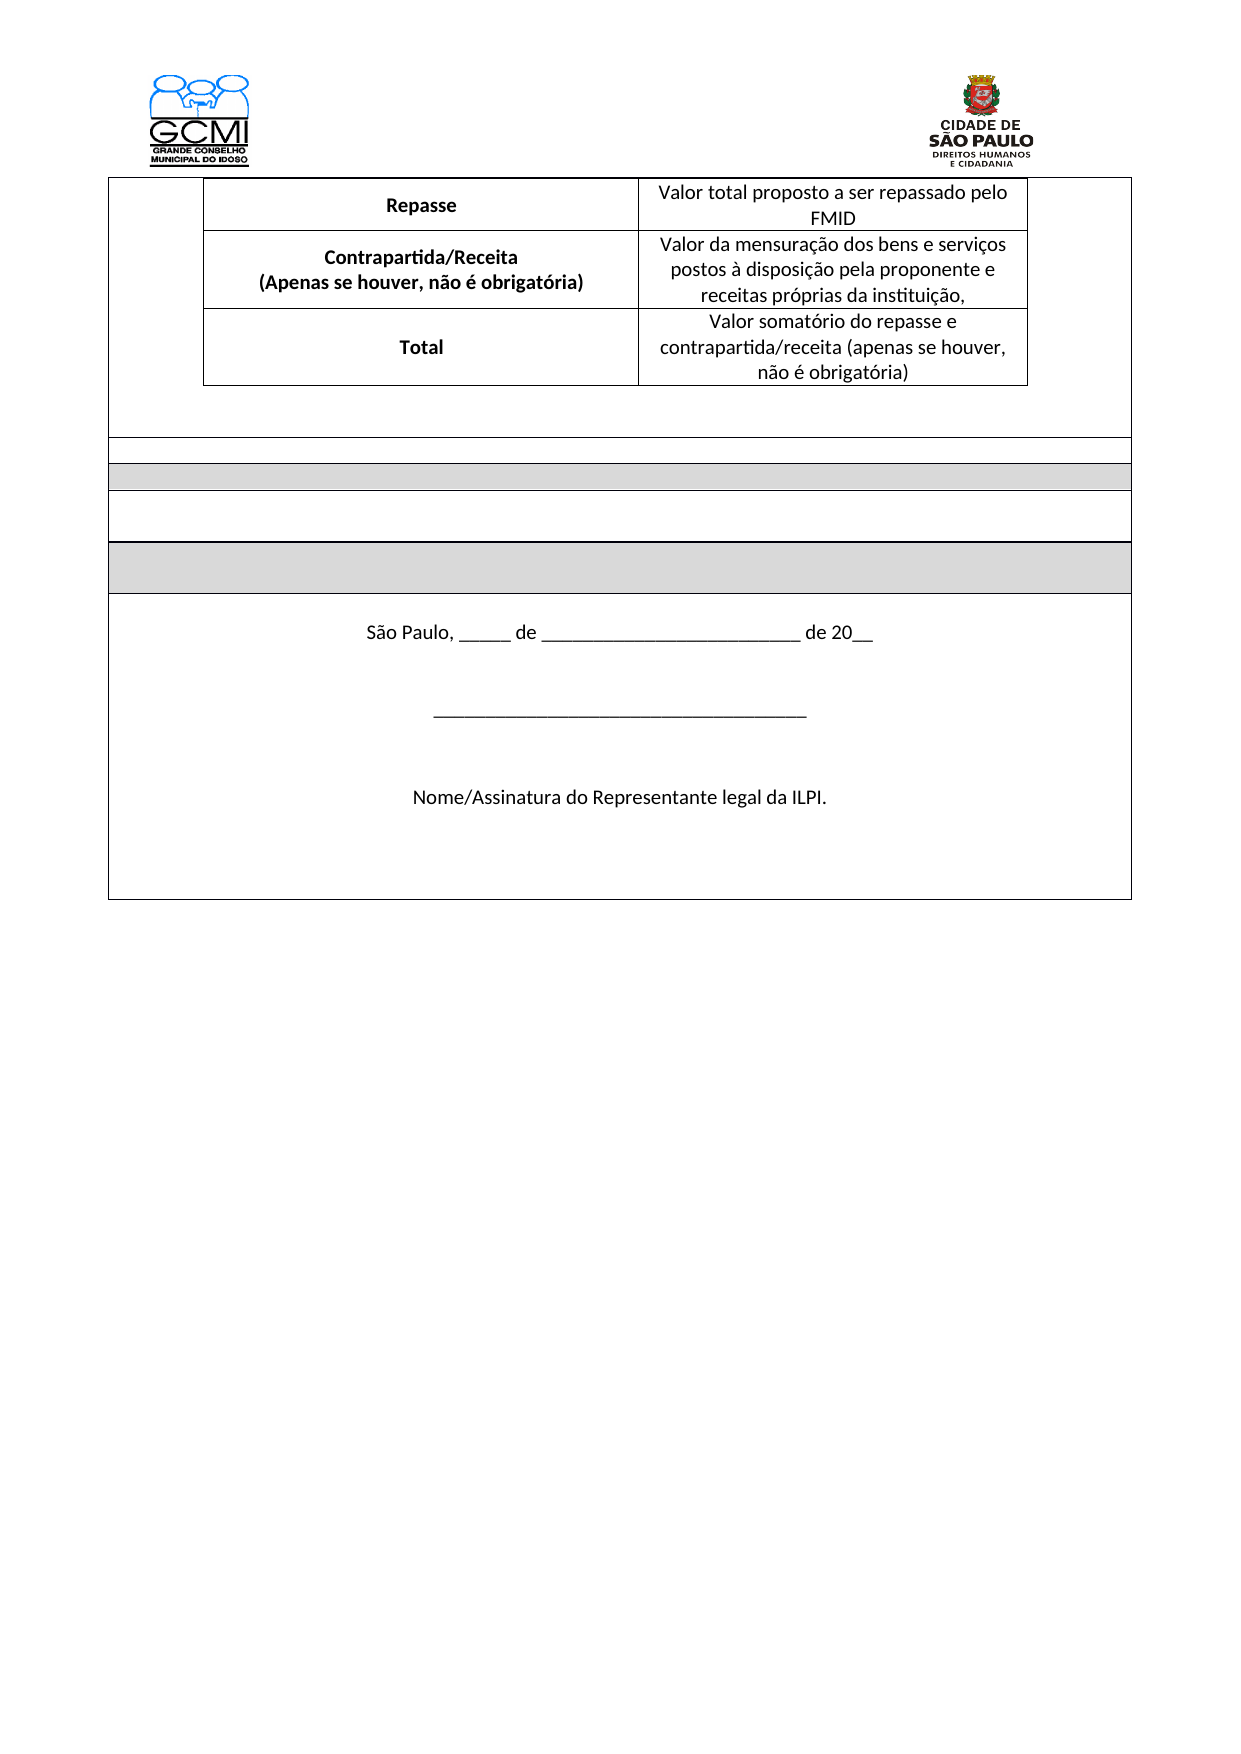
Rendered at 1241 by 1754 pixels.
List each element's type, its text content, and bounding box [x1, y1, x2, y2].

picture [147, 75, 252, 167]
table_cell Valor total proposto a ser repassado pelo FMID [639, 179, 1027, 230]
table_cell [109, 178, 1131, 437]
table_cell Valor somatório do repasse e contrapartida/receita (apenas se houver, não é obrigatória) [639, 309, 1027, 385]
picture [929, 75, 1034, 167]
table_cell Contrapartida/Receita (Apenas se houver, não é obrigatória) [204, 231, 638, 307]
table_cell Repasse [204, 179, 638, 230]
table_cell [109, 491, 1131, 541]
table_cell [109, 438, 1131, 463]
table_cell Total [204, 309, 638, 385]
table_cell [109, 464, 1131, 489]
table_cell Valor da mensuração dos bens e serviços postos à disposição pela proponente e receitas próprias da instituição, [639, 231, 1027, 307]
table_cell [109, 543, 1131, 593]
table_cell São Paulo, _____ de _________________________ de 20__ ____________________________________ Nome/Assinatura do Representante legal da ILPI. [109, 594, 1131, 898]
